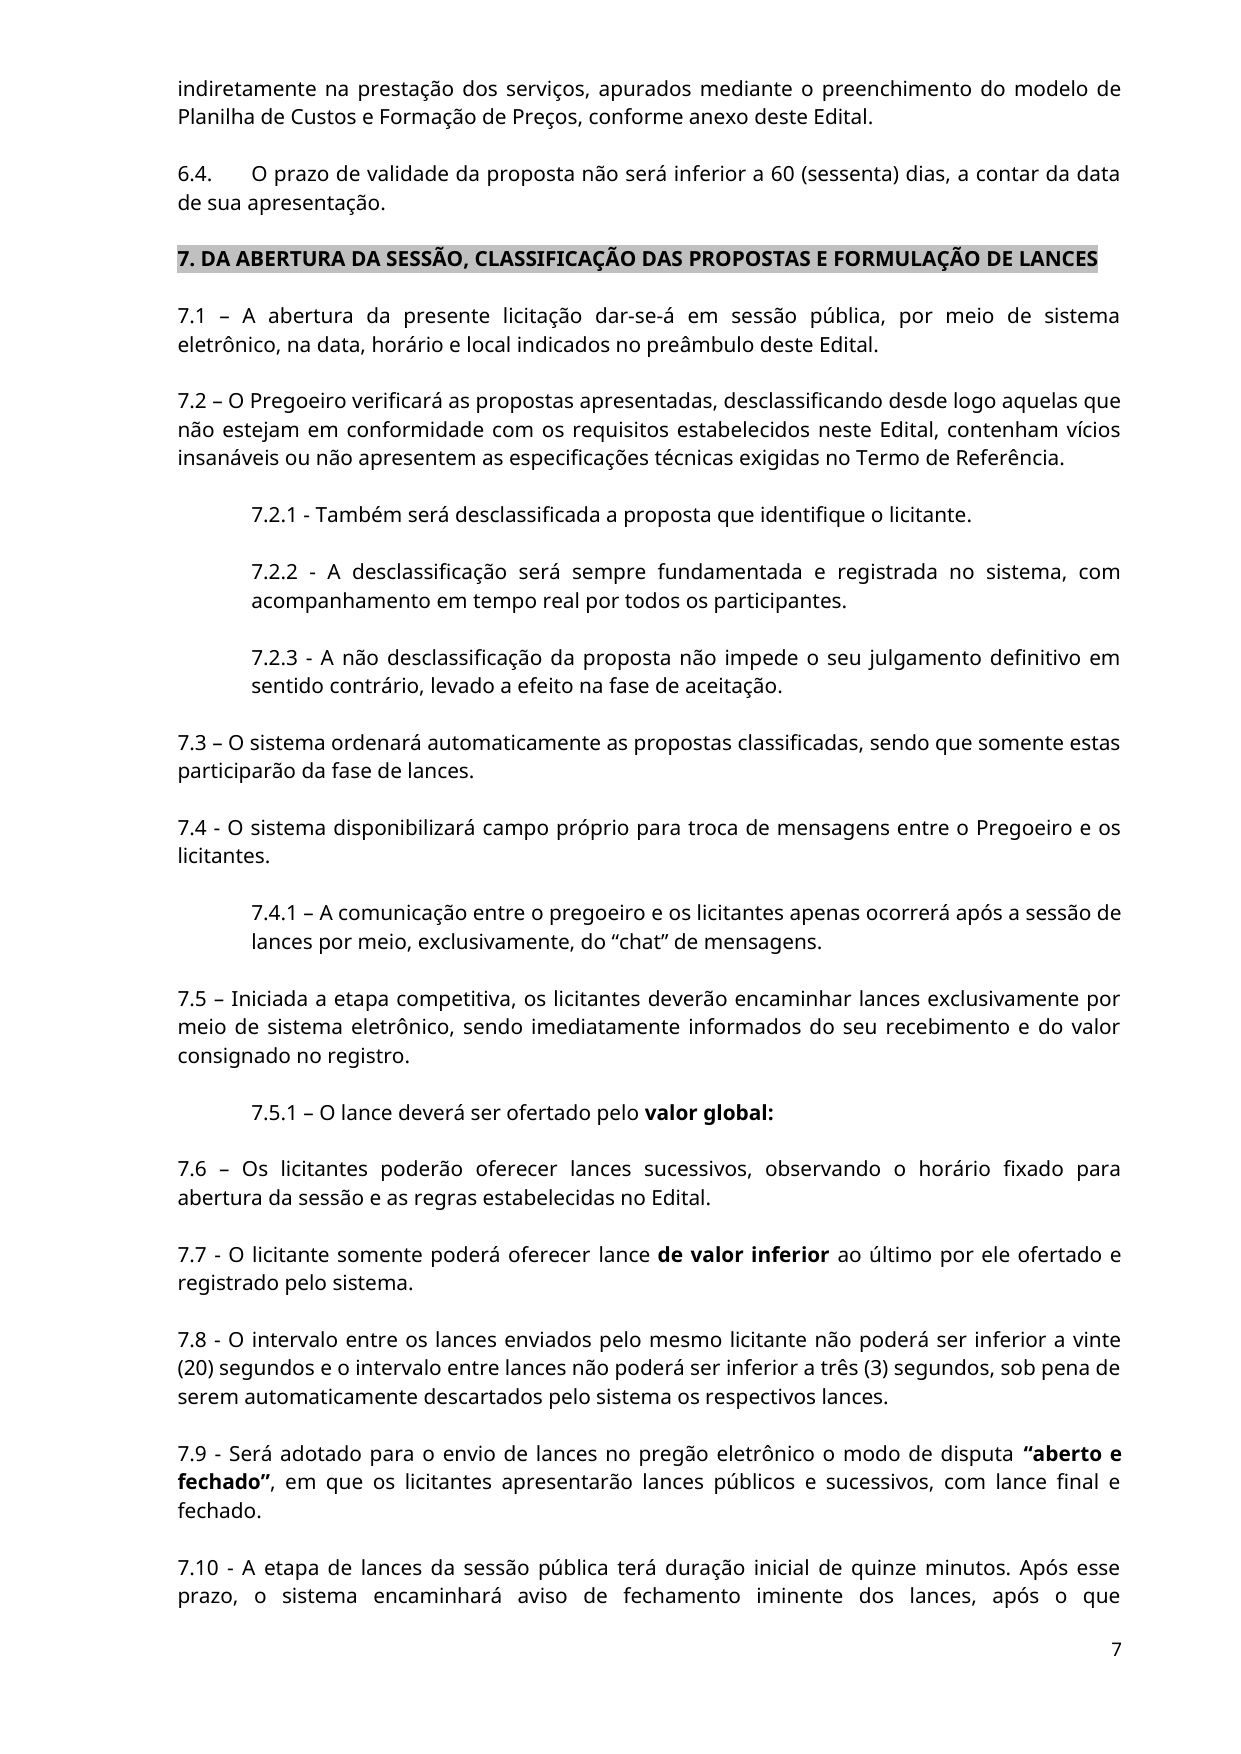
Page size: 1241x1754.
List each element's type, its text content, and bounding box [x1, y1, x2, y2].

text 6.4. O prazo de validade da proposta não será inferior a 60 (sessenta) dias, a contar da data de sua apresentação. [177, 159, 1122, 216]
list 7.7 - O licitante somente poderá oferecer lance de valor inferior ao último por ele ofertado e registrado pelo sistema. [177, 1240, 1122, 1297]
text indiretamente na prestação dos serviços, apurados mediante o preenchimento do modelo de Planilha de Custos e Formação de Preços, conforme anexo deste Edital. [177, 74, 1122, 131]
list 7.6 – Os licitantes poderão oferecer lances sucessivos, observando o horário fixado para abertura da sessão e as regras estabelecidas no Edital. [177, 1154, 1122, 1211]
text 7.1 – A abertura da presente licitação dar-se-á em sessão pública, por meio de sistema eletrônico, na data, horário e local indicados no preâmbulo deste Edital. [177, 301, 1122, 358]
text 7.4.1 – A comunicação entre o pregoeiro e os licitantes apenas ocorrerá após a sessão de lances por meio, exclusivamente, do “chat” de mensagens. [251, 898, 1122, 955]
text 7.2.1 - Também será desclassificada a proposta que identifique o licitante. [251, 500, 1122, 529]
text 7.2.3 - A não desclassificação da proposta não impede o seu julgamento definitivo em sentido contrário, levado a efeito na fase de aceitação. [251, 643, 1122, 699]
text 7.2 – O Pregoeiro verificará as propostas apresentadas, desclassificando desde logo aquelas que não estejam em conformidade com os requisitos estabelecidos neste Edital, contenham vícios insanáveis ou não apresentem as especificações técnicas exigidas no Termo de Referência. [177, 387, 1122, 472]
text 7.5 – Iniciada a etapa competitiva, os licitantes deverão encaminhar lances exclusivamente por meio de sistema eletrônico, sendo imediatamente informados do seu recebimento e do valor consignado no registro. [177, 984, 1122, 1069]
list 7.10 - A etapa de lances da sessão pública terá duração inicial de quinze minutos. Após esse prazo, o sistema encaminhará aviso de fechamento iminente dos lances, após o que [177, 1553, 1122, 1609]
text 7.3 – O sistema ordenará automaticamente as propostas classificadas, sendo que somente estas participarão da fase de lances. [177, 728, 1122, 785]
list 7.8 - O intervalo entre os lances enviados pelo mesmo licitante não poderá ser inferior a vinte (20) segundos e o intervalo entre lances não poderá ser inferior a três (3) segundos, sob pena de serem automaticamente descartados pelo sistema os respectivos lances. [177, 1325, 1122, 1410]
text 7.2.2 - A desclassificação será sempre fundamentada e registrada no sistema, com acompanhamento em tempo real por todos os participantes. [251, 557, 1122, 614]
text 7.4 - O sistema disponibilizará campo próprio para troca de mensagens entre o Pregoeiro e os licitantes. [177, 813, 1122, 870]
text 7. DA ABERTURA DA SESSÃO, CLASSIFICAÇÃO DAS PROPOSTAS E FORMULAÇÃO DE LANCES [177, 244, 1122, 273]
text 7.5.1 – O lance deverá ser ofertado pelo valor global: [251, 1098, 1122, 1126]
list 7.9 - Será adotado para o envio de lances no pregão eletrônico o modo de disputa “aberto e fechado”, em que os licitantes apresentarão lances públicos e sucessivos, com lance final e fechado. [177, 1439, 1122, 1524]
